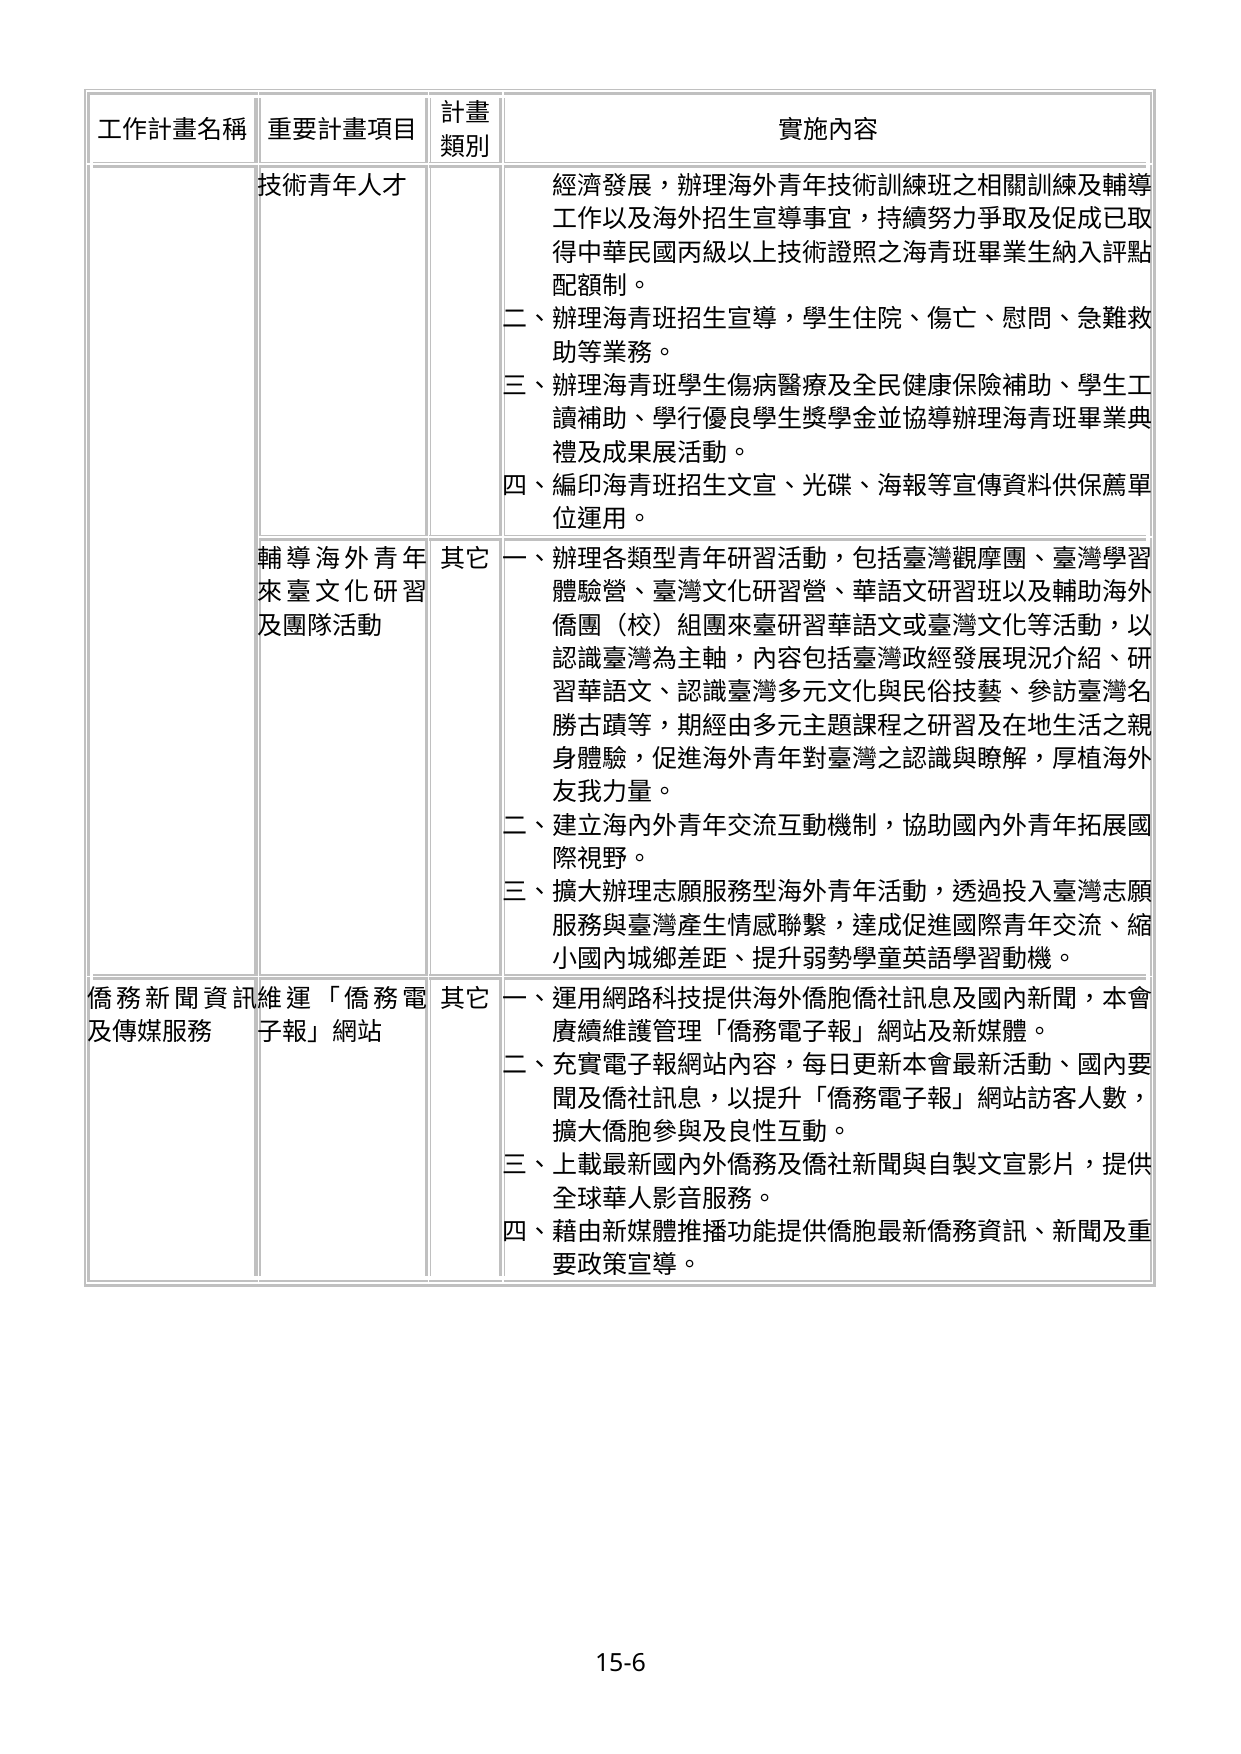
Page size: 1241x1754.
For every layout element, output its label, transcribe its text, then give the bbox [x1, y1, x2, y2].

table_cell 培訓海外專業技術青年人才 [261, 168, 425, 534]
table_header 重要計畫項目 [258, 90, 428, 162]
table_cell 維運「僑務電子報」網站 [258, 980, 428, 1280]
table_header 計畫類別 [428, 90, 502, 162]
table_cell 其它 [428, 974, 502, 1280]
table_cell 一、辦理各類型青年研習活動，包括臺灣觀摩團、臺灣學習體驗營、臺灣文化研習營、華語文研習班以及輔助海外僑團（校）組團來臺研習華語文或臺灣文化等活動，以認識臺灣為主軸，內容包括臺灣政經發展現況介紹、研習華語文、認識臺灣多元文化與民俗技藝、參訪臺灣名勝古蹟等，期經由多元主題課程之研習及在地生活之親身體驗，促進海外青年對臺灣之認識與瞭解，厚植海外友我力量。 二、建立海內外青年交流互動機制，協助國內外青年拓展國際視野。 三、擴大辦理志願服務型海外青年活動，透過投入臺灣志願服務與臺灣產生情感聯繫，達成促進國際青年交流、縮小國內城鄉差距、提升弱勢學童英語學習動機。 [502, 535, 1153, 974]
table_cell [87, 162, 257, 974]
table_cell 一、運用網路科技提供海外僑胞僑社訊息及國內新聞，本會賡續維護管理「僑務電子報」網站及新媒體。 二、充實電子報網站內容，每日更新本會最新活動、國內要聞及僑社訊息，以提升「僑務電子報」網站訪客人數，擴大僑胞參與及良性互動。 三、上載最新國內外僑務及僑社新聞與自製文宣影片，提供全球華人影音服務。 四、藉由新媒體推播功能提供僑胞最新僑務資訊、新聞及重要政策宣導。 [502, 974, 1153, 1280]
table_header 實施內容 [502, 90, 1153, 162]
table_cell [431, 168, 499, 534]
table_header 工作計畫名稱 [90, 95, 257, 162]
table_cell 輔導海外青年來臺文化研習及團隊活動 [261, 541, 425, 974]
table_cell 其它 [431, 541, 499, 974]
table_cell 僑務新聞資訊及傳媒服務 [87, 974, 257, 1280]
table_cell 經濟發展，辦理海外青年技術訓練班之相關訓練及輔導工作以及海外招生宣導事宜，持續努力爭取及促成已取得中華民國丙級以上技術證照之海青班畢業生納入評點配額制。 二、辦理海青班招生宣導，學生住院、傷亡、慰問、急難救助等業務。 三、辦理海青班學生傷病醫療及全民健康保險補助、學生工讀補助、學行優良學生獎學金並協導辦理海青班畢業典禮及成果展活動。 四、編印海青班招生文宣、光碟、海報等宣傳資料供保薦單位運用。 [502, 162, 1153, 534]
